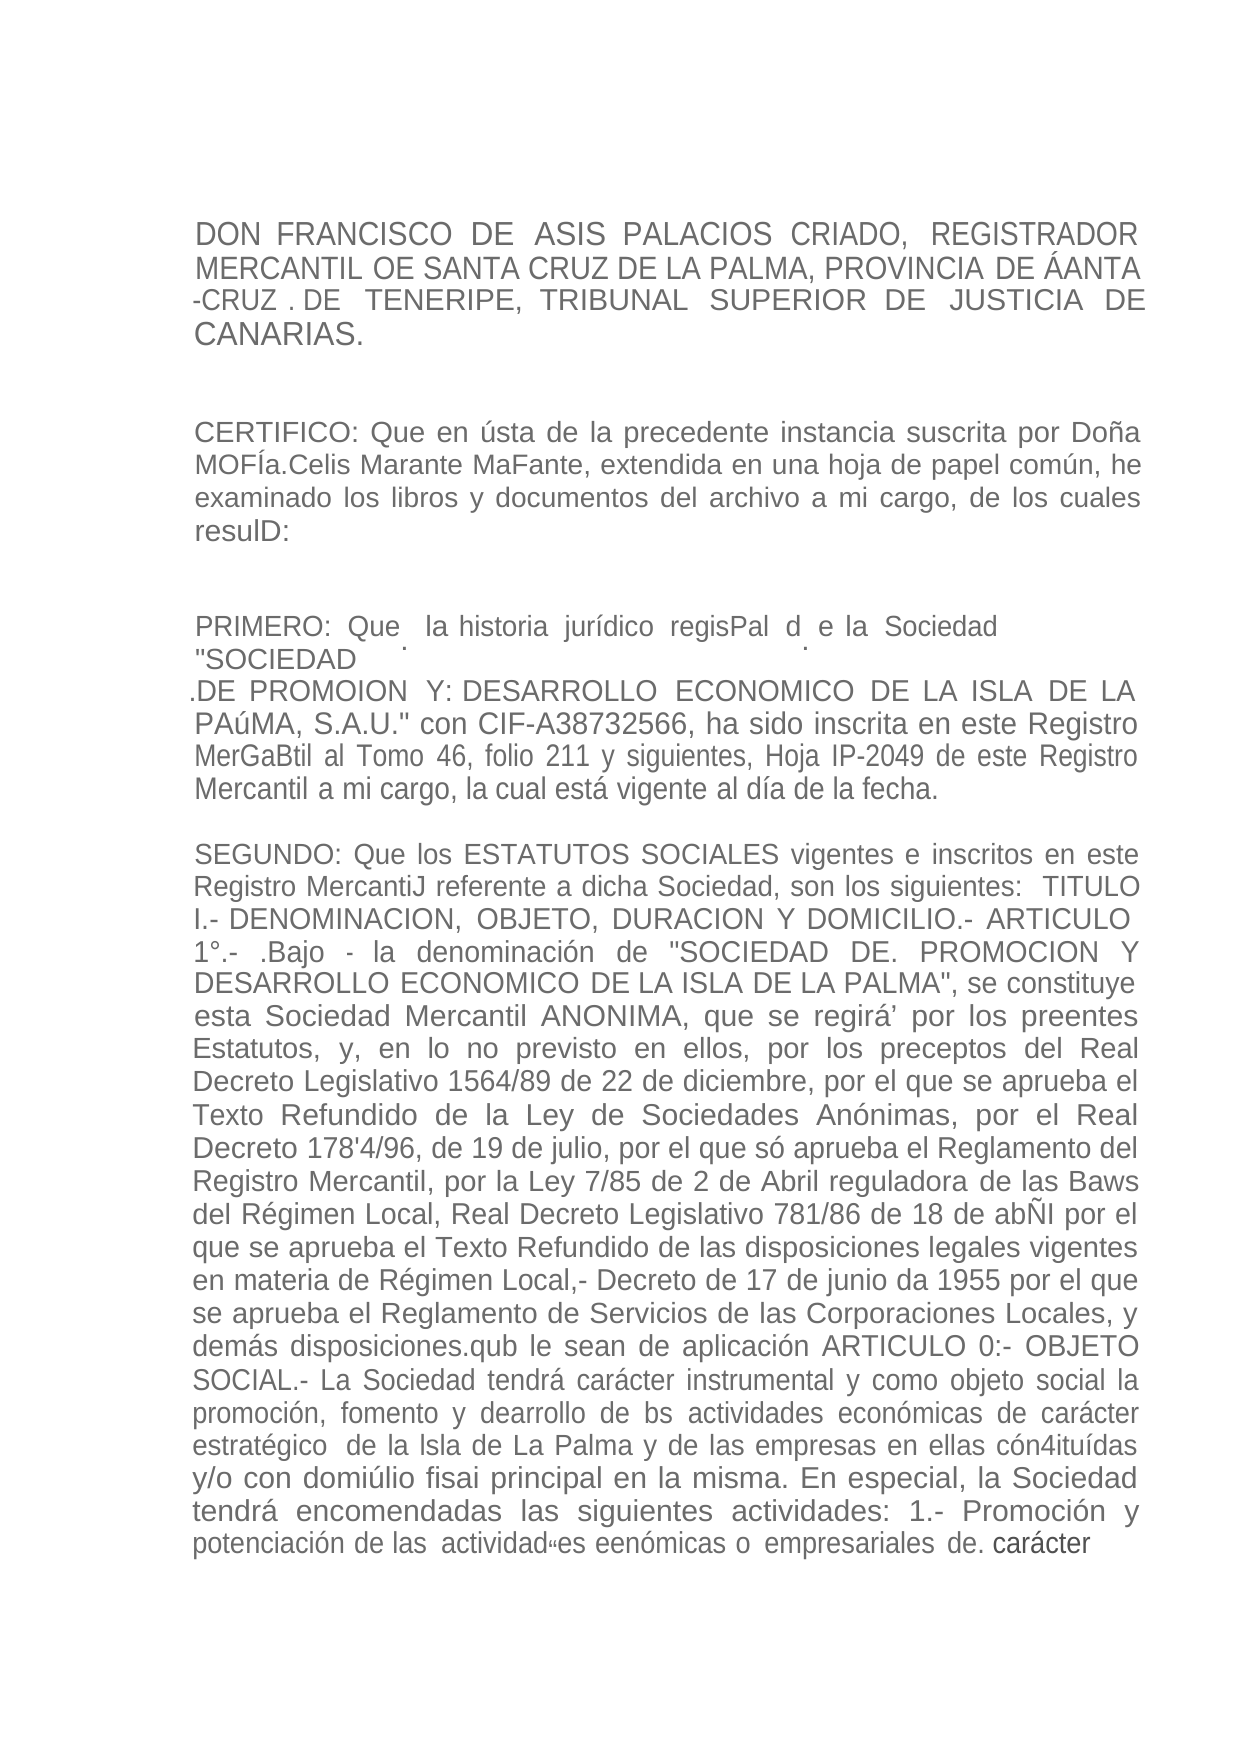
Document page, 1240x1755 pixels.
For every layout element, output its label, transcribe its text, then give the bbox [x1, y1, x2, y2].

text esta Sociedad Mercantil ANONIMA, que se regirá’ por los preentes Estatutos, y, en lo no previsto en ellos, por los preceptos del Real Decreto Legislativo 1564/89 de 22 de diciembre, por el que se aprueba el Texto Refundido de la Ley de Sociedades Anónimas, por el Real Decreto 178'4/96, de 19 de julio, por el que só aprueba el Reglamento del Registro Mercantil, por la Ley 7/85 de 2 de Abril reguladora de las Baws del Régimen Local, Real Decreto Legislativo 781/86 de 18 de abÑI por el que se aprueba el Texto Refundido de las disposiciones legales vigentes en materia de Régimen Local,- Decreto de 17 de junio da 1955 por el que se aprueba el Reglamento de Servicios de las Corporaciones Locales, y demás disposiciones.qub le sean de aplicación ARTICULO 0:- OBJETO SOCIAL.- La Sociedad tendrá carácter instrumental y como objeto social la promoción, fomento y dearrollo de bs actividades económicas de carácter estratégico de la lsla de La Palma y de las empresas en ellas cón4ituídas y/o con domiúlio fisai principal en la misma. En especial, la Sociedad tendrá encomendadas las siguientes actividades: 1.- Promoción y potenciación de las actividad“es eenómicas o empresariales de. carácter [192, 1000, 1139, 1568]
text .DE PROMOION Y: DESARROLLO ECONOMICO DE LA ISLA DE LA [188, 676, 1167, 708]
text MERCANTIL OE SANTA CRUZ DE LA PALMA, PROVINCIA DE ÁANTA [195, 252, 1167, 286]
text CANARIAS. [194, 317, 1167, 353]
text -CRUZ . DE TENERIPE, TRIBUNAL SUPERIOR DE JUSTICIA DE [192, 286, 1167, 317]
text SEGUNDO: Que los ESTATUTOS SOCIALES vigentes e inscritos en este Registro MercantiJ referente a dicha Sociedad, son los siguientes: TITULO I.- DENOMINACION, OBJETO, DURACION Y DOMICILIO.- ARTICULO [193, 839, 1141, 936]
text PRIMERO: Que. la historia jurídico regisPal d. e la Sociedad "SOCIEDAD [195, 610, 1167, 676]
text DON FRANCISCO DE ASIS PALACIOS CRIADO, REGISTRADOR [195, 216, 1167, 252]
text PAúMA, S.A.U." con CIF-A38732566, ha sido inscrita en este Registro MerGaBtil al Tomo 46, folio 211 y siguientes, Hoja IP-2049 de este Registro Mercantil a mi cargo, la cual está vigente al día de la fecha. [194, 709, 1140, 806]
text CERTIFICO: Que en ústa de la precedente instancia suscrita por Doña MOFÍa.Celis Marante MaFante, extendida en una hoja de papel común, he examinado los libros y documentos del archivo a mi cargo, de los cuales resulD: [194, 415, 1142, 548]
text 1°.- .Bajo - la denominación de "SOCIEDAD DE. PROMOCION Y DESARROLLO ECONOMICO DE LA ISLA DE LA PALMA", se constituye [193, 937, 1140, 1000]
